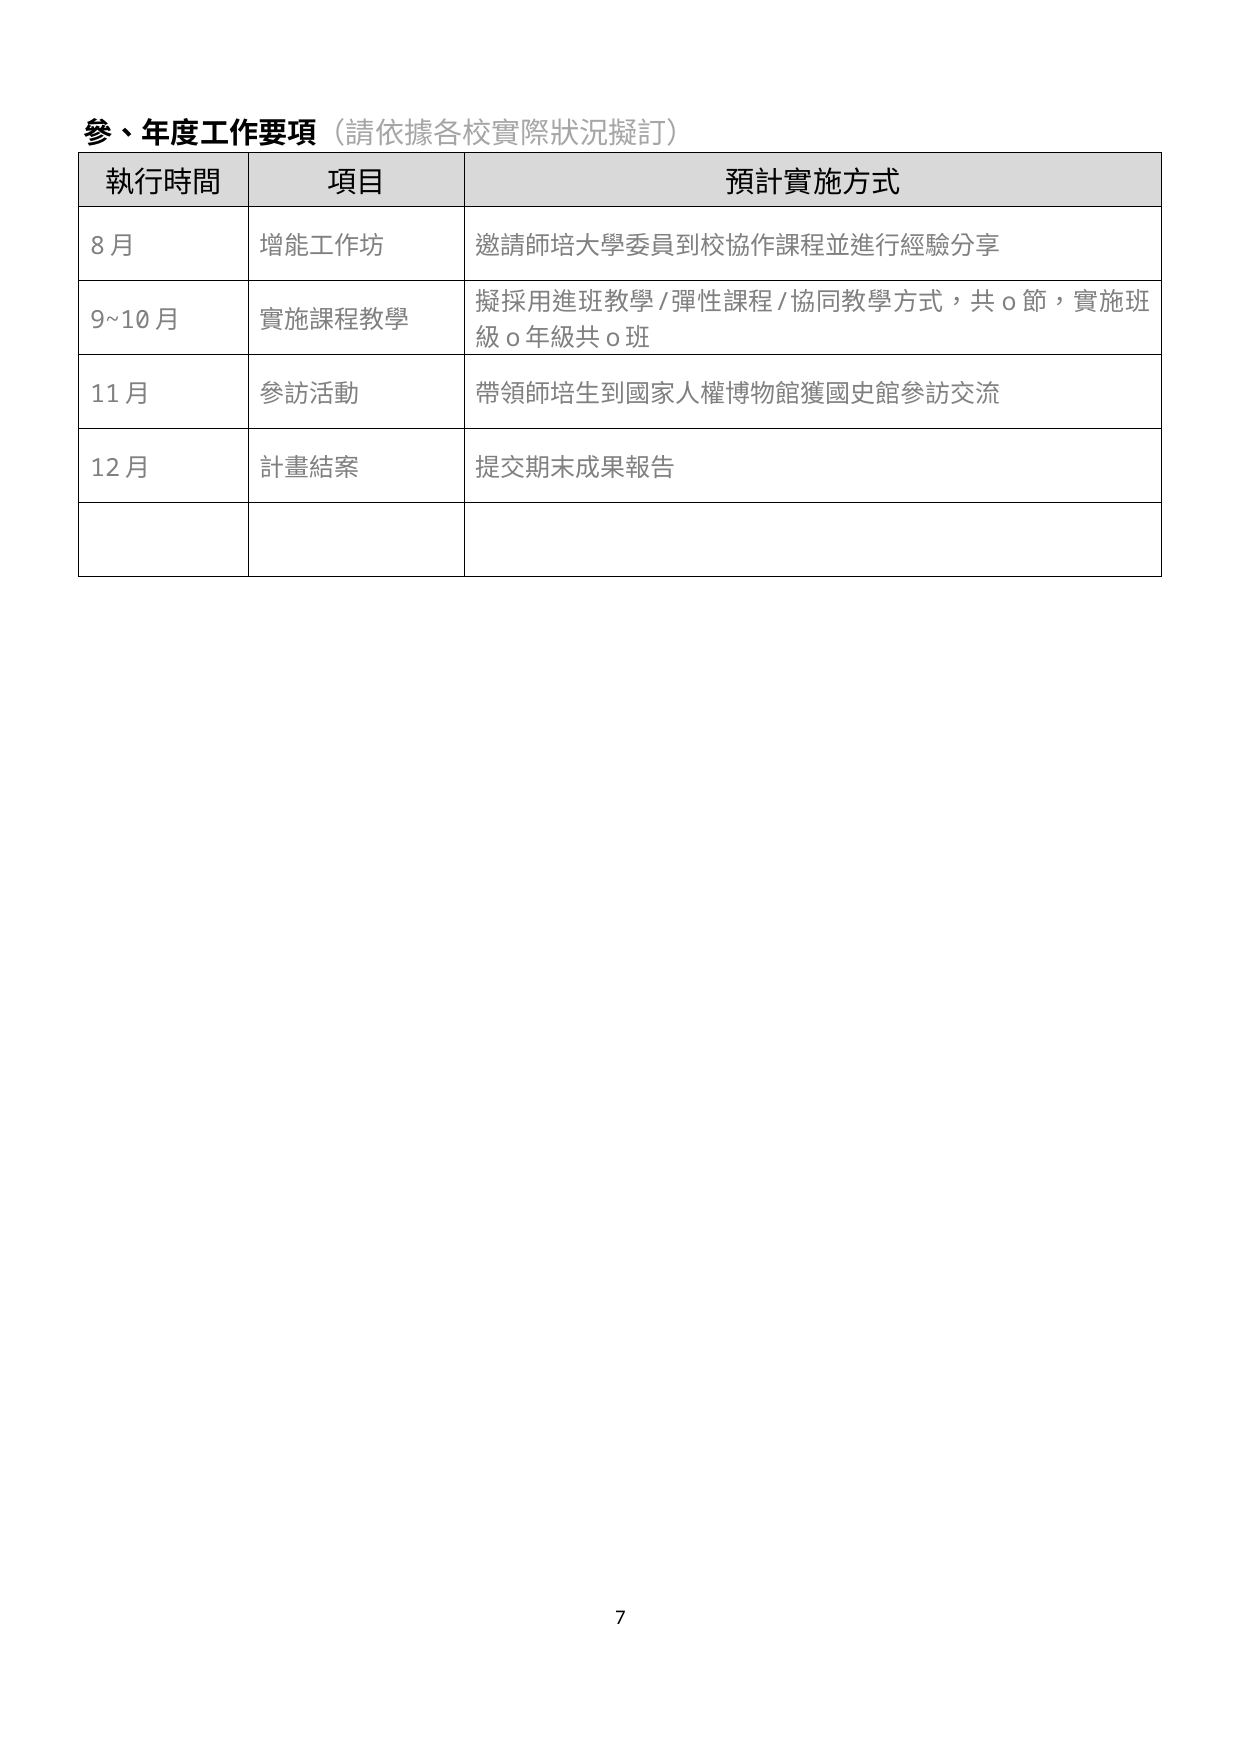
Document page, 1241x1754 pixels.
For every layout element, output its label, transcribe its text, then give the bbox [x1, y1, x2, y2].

table_cell 邀請師培大學委員到校協作課程並進行經驗分享 [465, 207, 1161, 280]
text 參、年度工作要項（請依據各校實際狀況擬訂） [83, 89, 1128, 152]
table_cell [465, 503, 1161, 576]
table_cell 參訪活動 [249, 355, 464, 428]
table_cell 實施課程教學 [249, 281, 464, 354]
table_cell [79, 503, 248, 576]
table_header 執行時間 [79, 153, 248, 206]
table_cell 12月 [79, 429, 248, 502]
table_cell 9~10月 [79, 281, 248, 354]
table_cell 帶領師培生到國家人權博物館獲國史館參訪交流 [465, 355, 1161, 428]
table_header 預計實施方式 [465, 153, 1161, 206]
table_cell 8月 [79, 207, 248, 280]
table_cell [249, 503, 464, 576]
table_cell 擬採用進班教學/彈性課程/協同教學方式，共o節，實施班級o年級共o班 [465, 281, 1161, 354]
table_cell 增能工作坊 [249, 207, 464, 280]
table_header 項目 [249, 153, 464, 206]
table_cell 提交期末成果報告 [465, 429, 1161, 502]
table_cell 計畫結案 [249, 429, 464, 502]
table_cell 11月 [79, 355, 248, 428]
